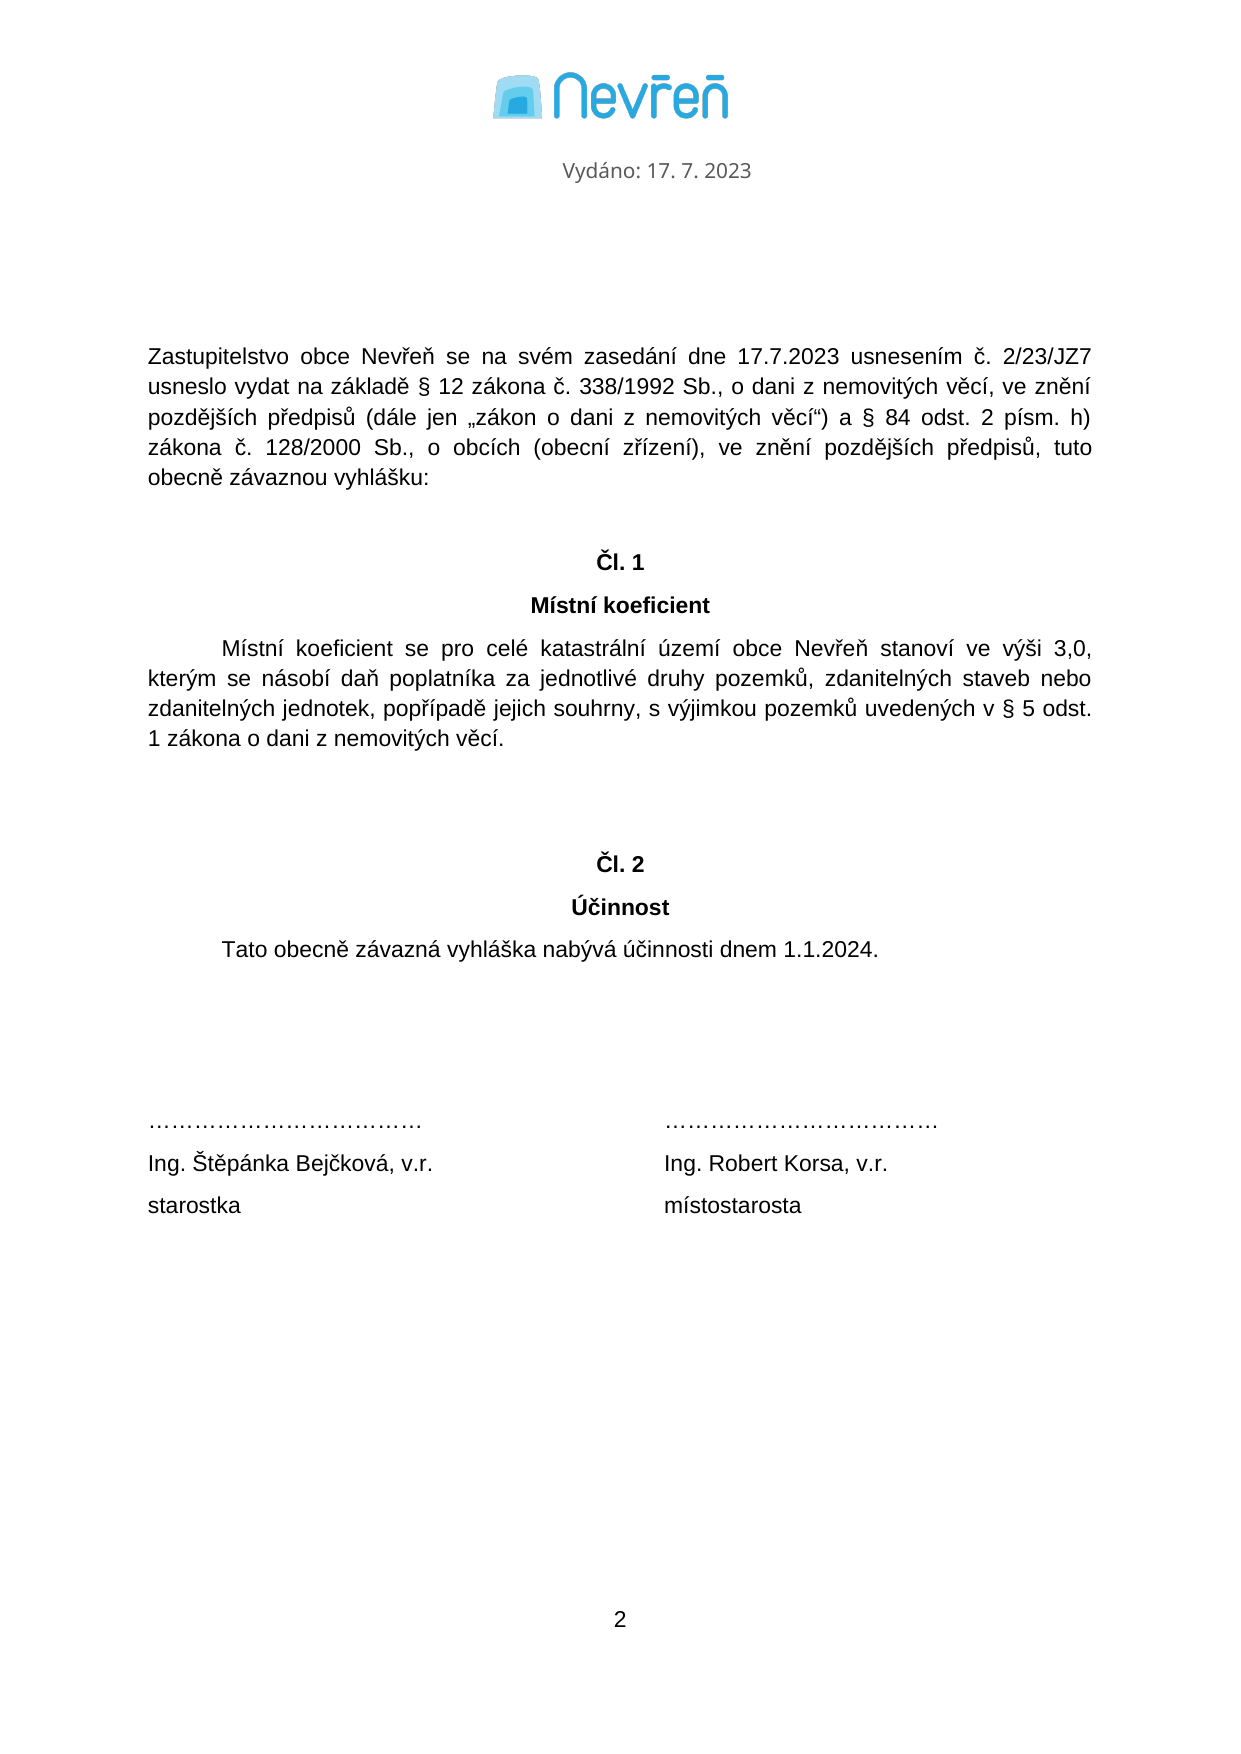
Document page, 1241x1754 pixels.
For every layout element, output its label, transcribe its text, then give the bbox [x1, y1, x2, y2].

text Tato obecně závazná vyhláška nabývá účinnosti dnem 1.1.2024. [148, 936, 1093, 962]
text Místní koeficient [148, 592, 1093, 618]
text Čl. 1 [148, 549, 1093, 576]
text Vydáno: 17. 7. 2023 [148, 148, 1093, 187]
text Zastupitelstvo obce Nevřeň se na svém zasedání dne 17.7.2023 usnesením č. 2/23/JZ7 usneslo vydat na základě § 12 zákona č. 338/1992 Sb., o dani z nemovitých věcí, ve znění pozdějších předpisů (dále jen „zákon o dani z nemovitých věcí“) a § 84 odst. 2 písm. h) zákona č. 128/2000 Sb., o obcích (obecní zřízení), ve znění pozdějších předpisů, tuto obecně závaznou vyhlášku: [148, 343, 1093, 490]
text starostka místostarosta [148, 1192, 1093, 1219]
text Čl. 2 [148, 851, 1093, 877]
text ……………………………… ……………………………… [148, 1107, 1093, 1133]
text Účinnost [148, 893, 1093, 920]
text Ing. Štěpánka Bejčková, v.r. Ing. Robert Korsa, v.r. [148, 1150, 1093, 1176]
text Místní koeficient se pro celé katastrální území obce Nevřeň stanoví ve výši 3,0, kterým se násobí daň poplatníka za jednotlivé druhy pozemků, zdanitelných staveb nebo zdanitelných jednotek, popřípadě jejich souhrny, s výjimkou pozemků uvedených v § 5 odst. 1 zákona o dani z nemovitých věcí. [148, 635, 1093, 752]
